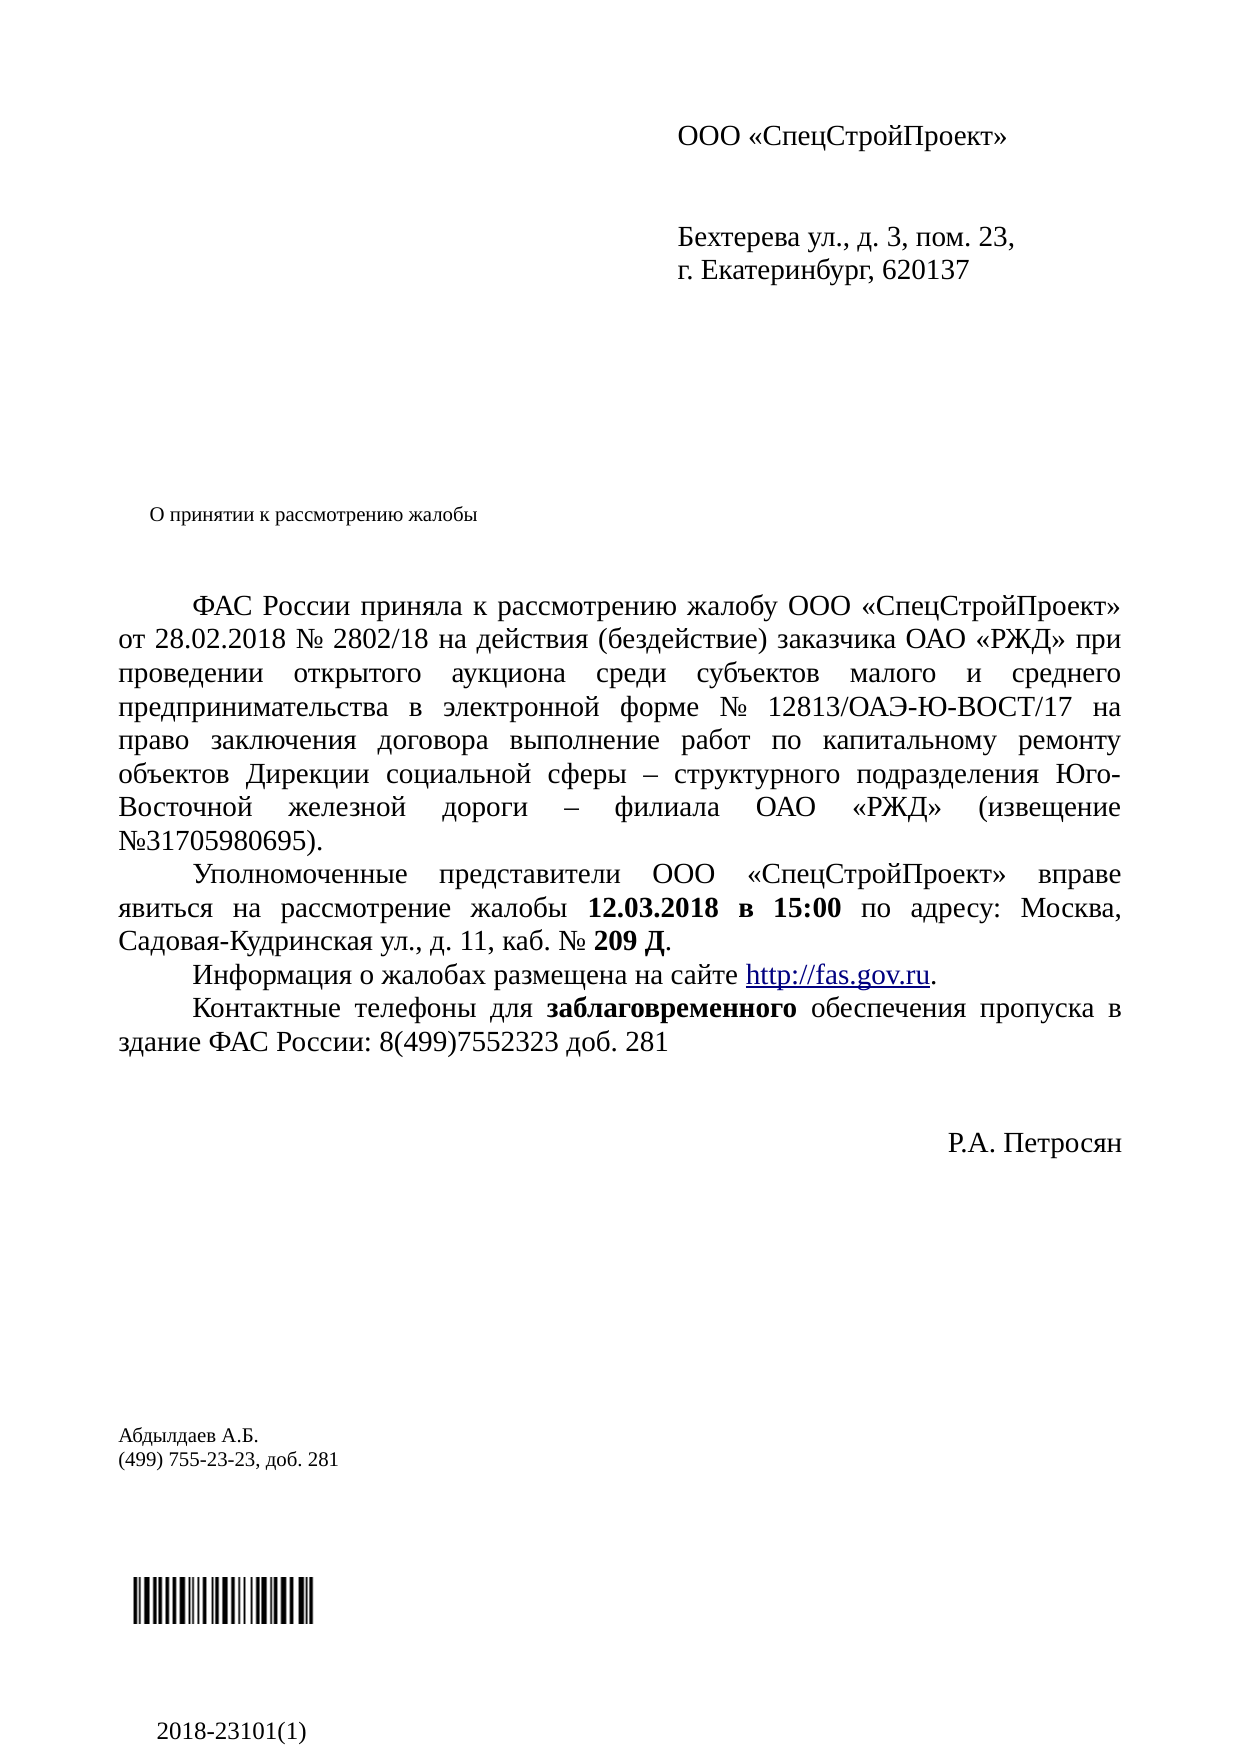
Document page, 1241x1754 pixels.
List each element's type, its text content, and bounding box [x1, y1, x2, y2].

text Уполномоченные представители ООО «СпецСтройПроект» вправе явиться на рассмотрение жалобы 12.03.2018 в 15:00 по адресу: Москва, Садовая-Кудринская ул., д. 11, каб. № 209 Д. [118, 856, 1122, 957]
text ФАС России приняла к рассмотрению жалобу ООО «СпецСтройПроект» от 28.02.2018 № 2802/18 на действия (бездействие) заказчика ОАО «РЖД» при проведении открытого аукциона среди субъектов малого и среднего предпринимательства в электронной форме № 12813/ОАЭ-Ю-ВОСТ/17 на право заключения договора выполнение работ по капитальному ремонту объектов Дирекции социальной сферы – структурного подразделения Юго- Восточной железной дороги – филиала ОАО «РЖД» (извещение №31705980695). [118, 588, 1122, 856]
text ООО «СпецСтройПроект» [677, 118, 1122, 152]
text Р.А. Петросян [118, 1125, 1122, 1158]
text Контактные телефоны для заблаговременного обеспечения пропуска в здание ФАС России: 8(499)7552323 доб. 281 [118, 991, 1122, 1058]
text Информация о жалобах размещена на сайте http://fas.gov.ru. [118, 957, 1122, 991]
text (499) 755-23-23, доб. 281 [118, 1447, 1122, 1471]
text г. Екатеринбург, 620137 [677, 252, 1122, 286]
text Бехтерева ул., д. 3, пом. 23, [677, 219, 1122, 252]
text Абдылдаев А.Б. [118, 1423, 1122, 1447]
text О принятии к рассмотрению жалобы [118, 502, 1122, 526]
picture [118, 1577, 331, 1624]
